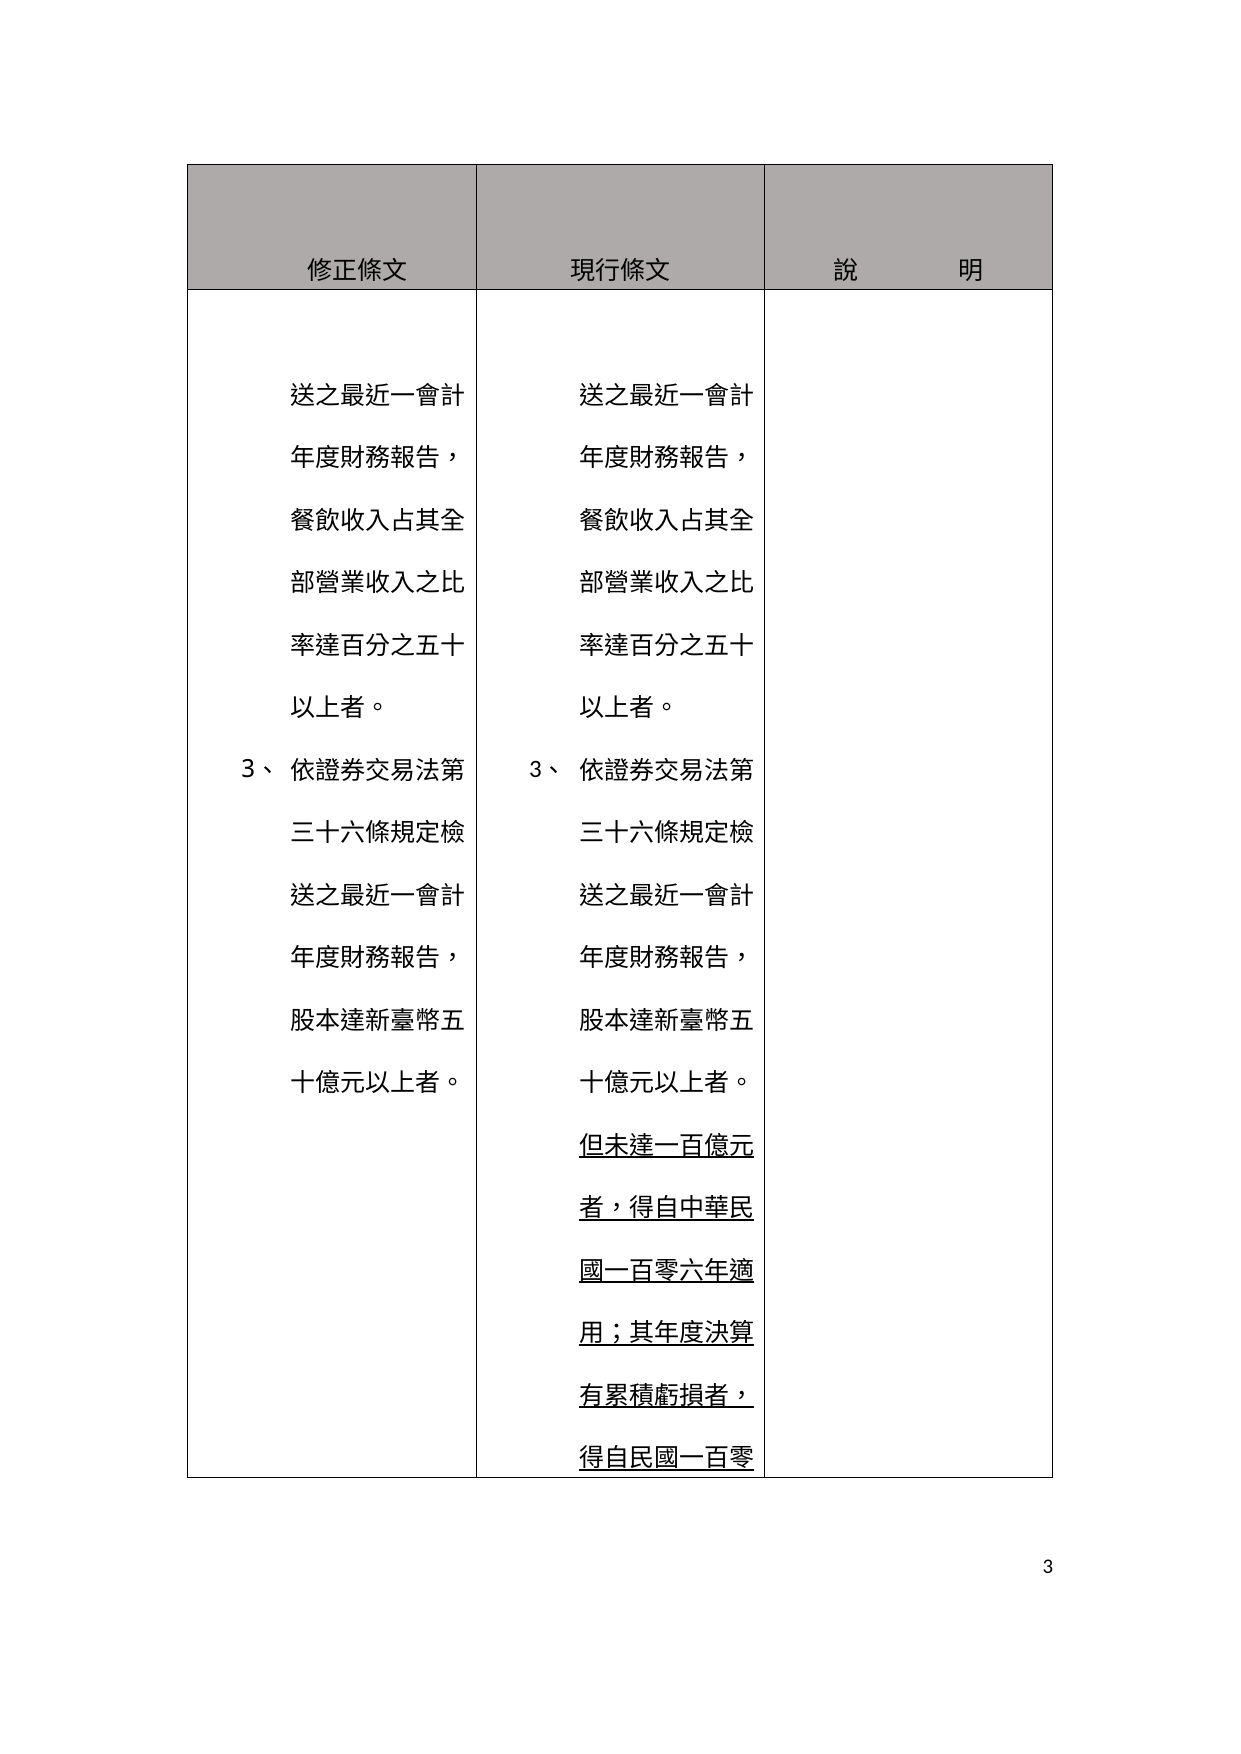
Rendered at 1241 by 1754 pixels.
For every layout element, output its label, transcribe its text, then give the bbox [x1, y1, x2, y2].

table_header 修正條文 [188, 165, 476, 289]
table_header 現行條文 [477, 165, 764, 289]
table_header 說 明 [765, 165, 1052, 289]
table_cell 送之最近一會計年度財務報告，餐飲收入占其全部營業收入之比率達百分之五十以上者。 依證券交易法第三十六條規定檢送之最近一會計年度財務報告，股本達新臺幣五十億元以上者。但未達一百億元者，得自中華民國一百零六年適用；其年度決算有累積虧損者，得自民國一百零 [477, 290, 764, 1477]
table_cell [765, 290, 1052, 1477]
table_cell 送之最近一會計年度財務報告，餐飲收入占其全部營業收入之比率達百分之五十以上者。 依證券交易法第三十六條規定檢送之最近一會計年度財務報告，股本達新臺幣五十億元以上者。 [188, 290, 476, 1477]
